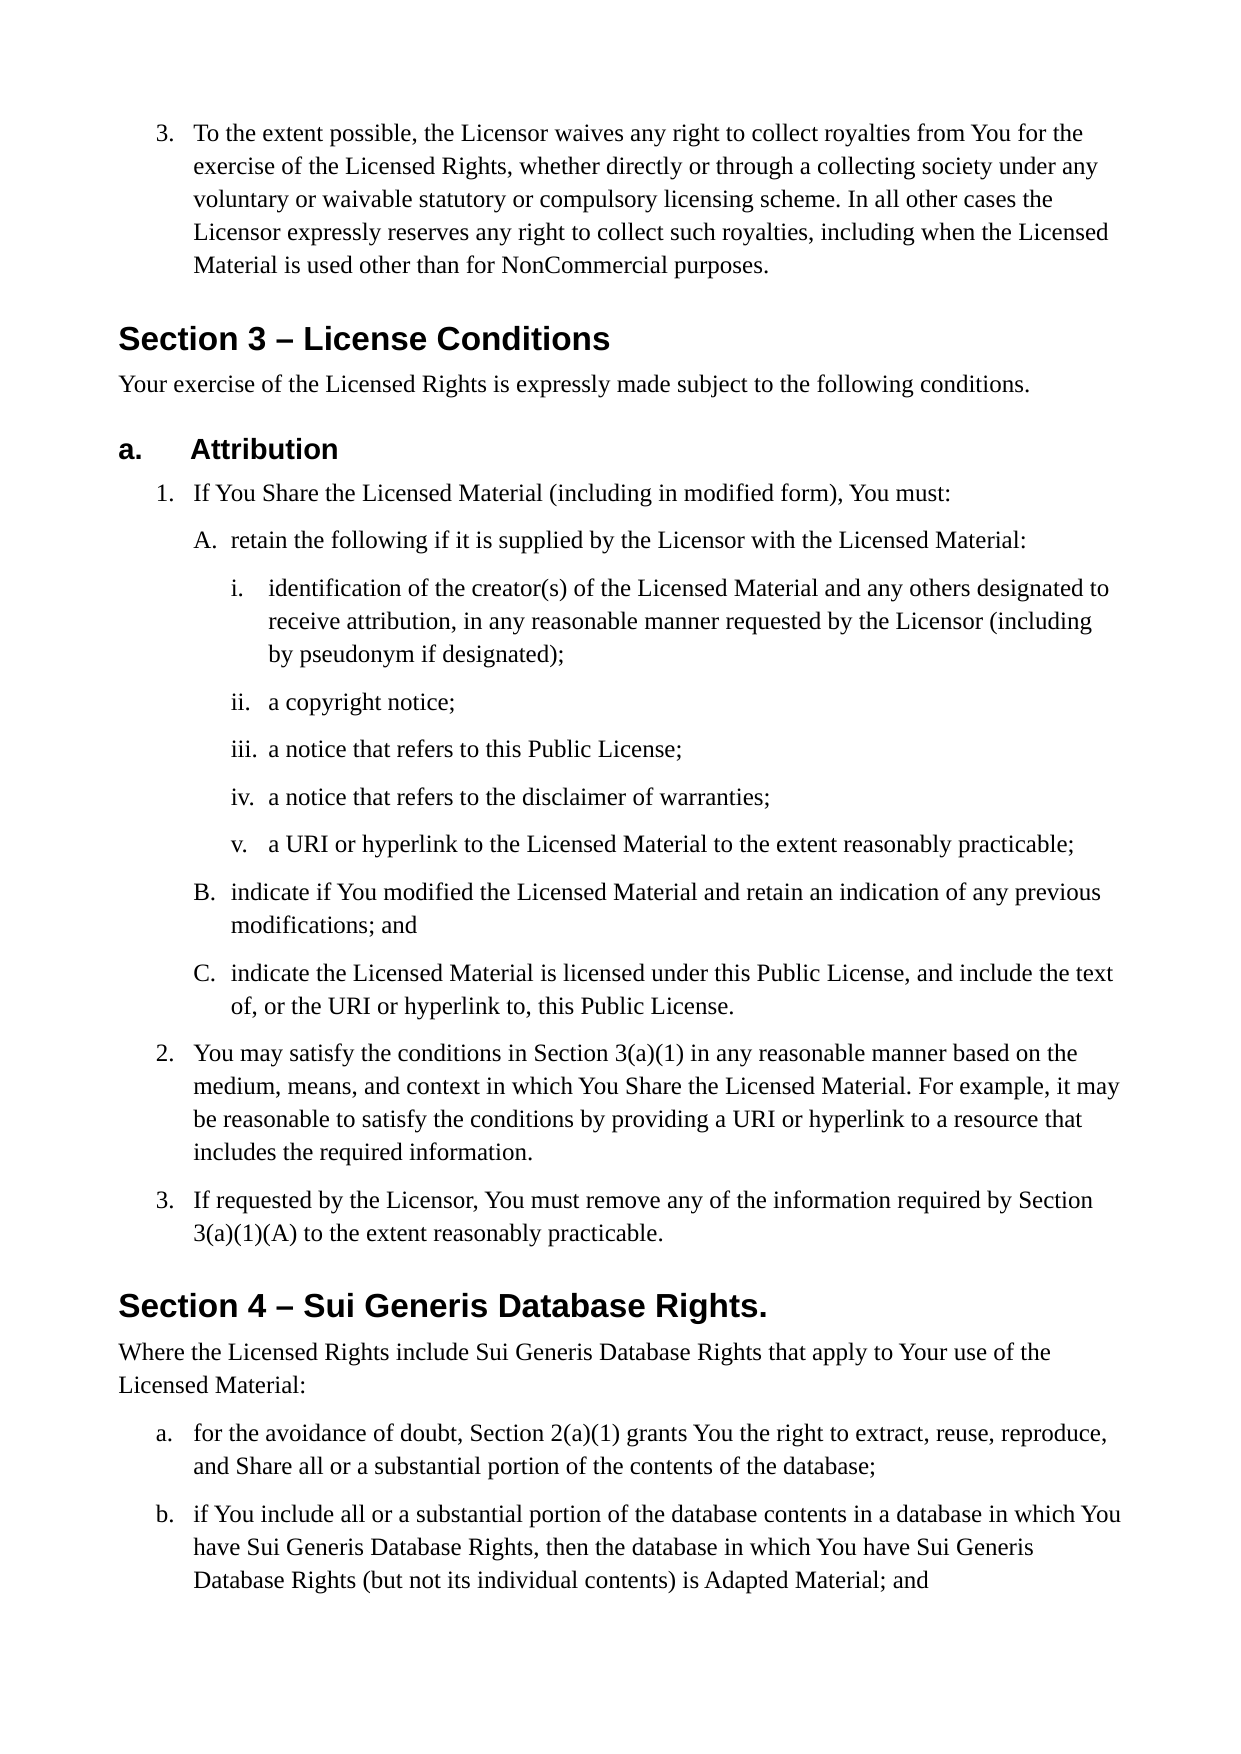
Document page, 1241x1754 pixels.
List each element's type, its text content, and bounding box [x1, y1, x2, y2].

list To the extent possible, the Licensor waives any right to collect royalties from You for the exercise of the Licensed Rights, whether directly or through a collecting society under any voluntary or waivable statutory or compulsory licensing scheme. In all other cases the Licensor expressly reserves any right to collect such royalties, including when the Licensed Material is used other than for NonCommercial purposes. [156, 118, 1122, 279]
subtitle Section 4 – Sui Generis Database Rights. [118, 1286, 1122, 1325]
list identification of the creator(s) of the Licensed Material and any others designated to receive attribution, in any reasonable manner requested by the Licensor (including by pseudonym if designated); [231, 573, 1122, 668]
list indicate if You modified the Licensed Material and retain an indication of any previous modifications; and [193, 877, 1122, 939]
list retain the following if it is supplied by the Licensor with the Licensed Material: [193, 525, 1122, 554]
subtitle a. Attribution [118, 432, 1122, 465]
list If requested by the Licensor, You must remove any of the information required by Section 3(a)(1)(A) to the extent reasonably practicable. [156, 1185, 1122, 1247]
list You may satisfy the conditions in Section 3(a)(1) in any reasonable manner based on the medium, means, and context in which You Share the Licensed Material. For example, it may be reasonable to satisfy the conditions by providing a URI or hyperlink to a resource that includes the required information. [156, 1038, 1122, 1166]
list if You include all or a substantial portion of the database contents in a database in which You have Sui Generis Database Rights, then the database in which You have Sui Generis Database Rights (but not its individual contents) is Adapted Material; and [156, 1499, 1122, 1593]
list for the avoidance of doubt, Section 2(a)(1) grants You the right to extract, reuse, reproduce, and Share all or a substantial portion of the contents of the database; [156, 1418, 1122, 1480]
list If You Share the Licensed Material (including in modified form), You must: [156, 478, 1122, 507]
subtitle Section 3 – License Conditions [118, 319, 1122, 357]
text Where the Licensed Rights include Sui Generis Database Rights that apply to Your use of the Licensed Material: [118, 1337, 1122, 1399]
list a URI or hyperlink to the Licensed Material to the extent reasonably practicable; [231, 829, 1122, 858]
list a copyright notice; [231, 687, 1122, 715]
list indicate the Licensed Material is licensed under this Public License, and include the text of, or the URI or hyperlink to, this Public License. [193, 958, 1122, 1019]
text Your exercise of the Licensed Rights is expressly made subject to the following conditions. [118, 369, 1122, 398]
list a notice that refers to this Public License; [231, 734, 1122, 763]
list a notice that refers to the disclaimer of warranties; [231, 782, 1122, 811]
